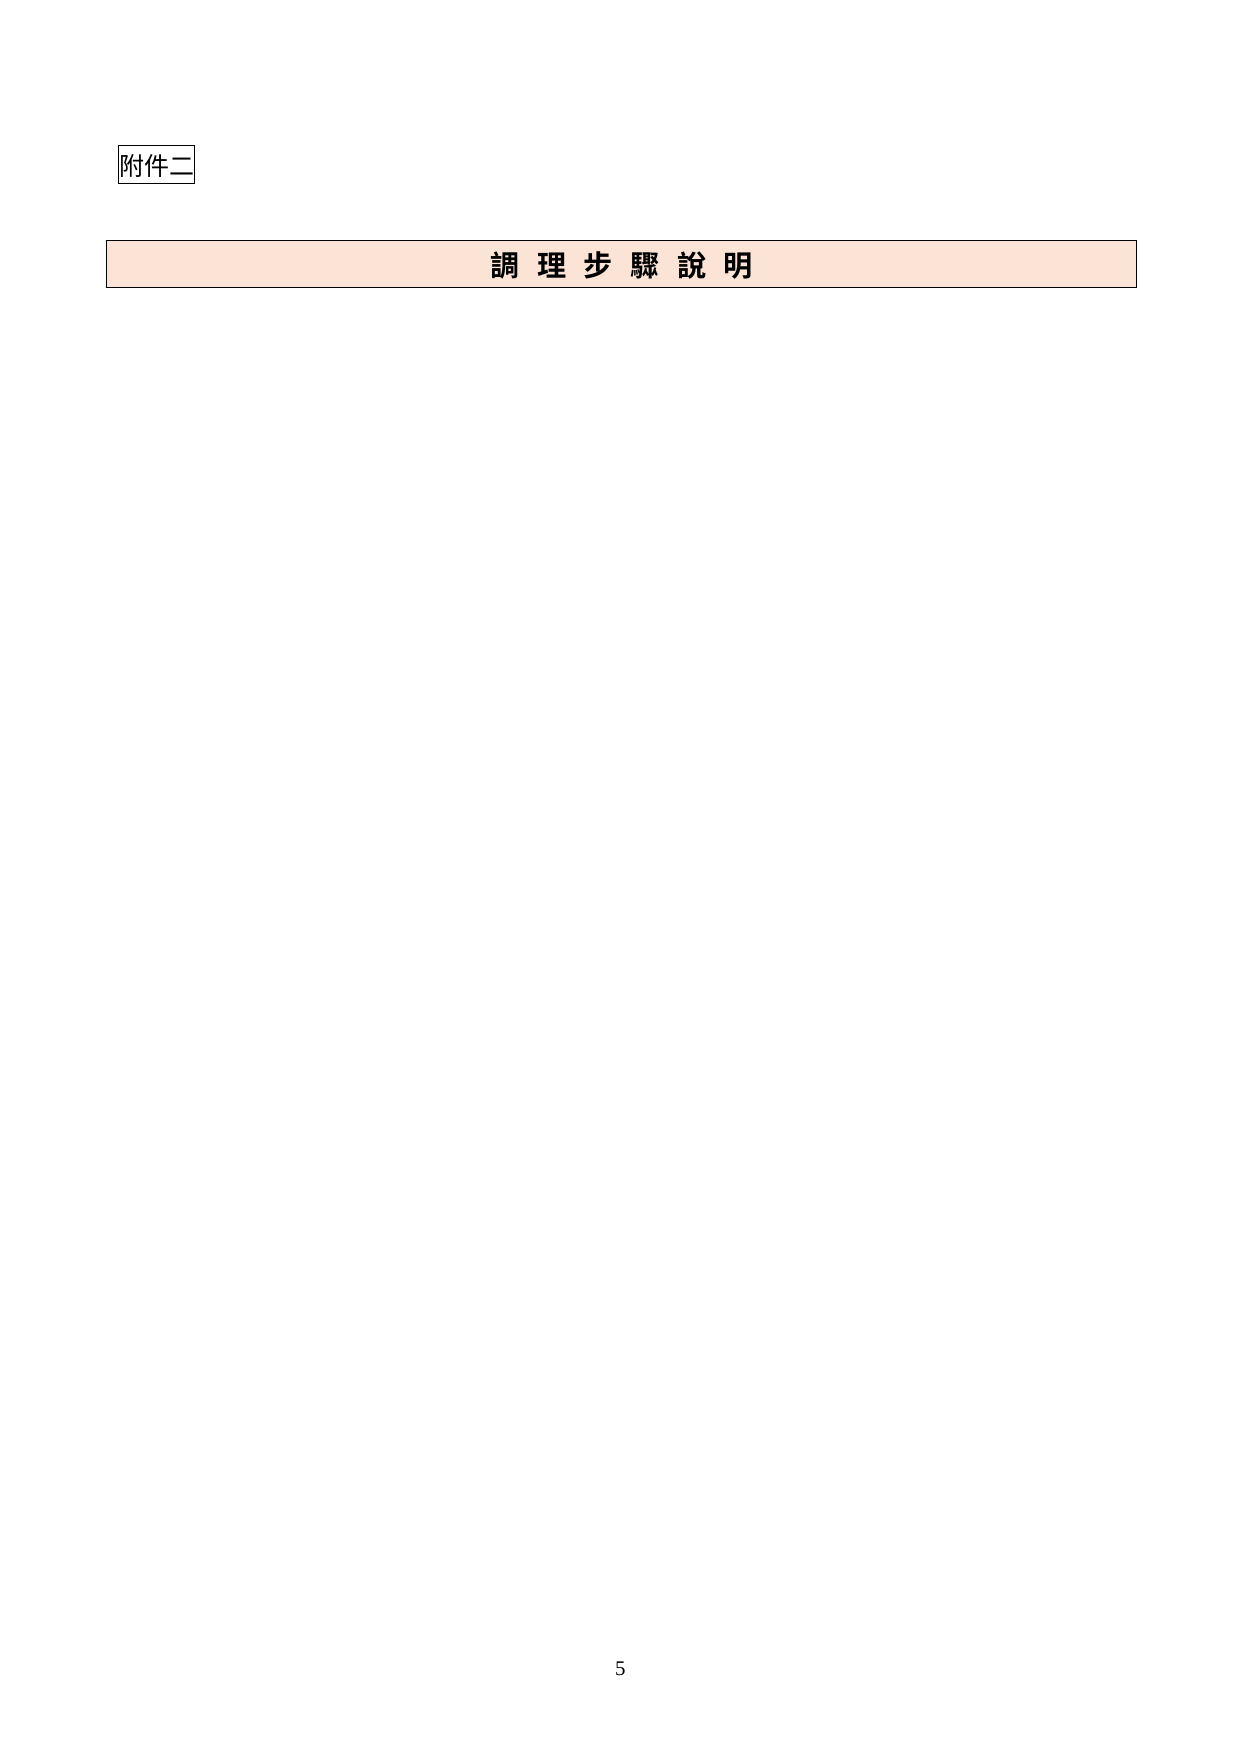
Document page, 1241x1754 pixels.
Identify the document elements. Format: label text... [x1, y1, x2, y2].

text 附件二 [118, 127, 1122, 202]
table_header 調理步驟說明 [107, 241, 1136, 287]
